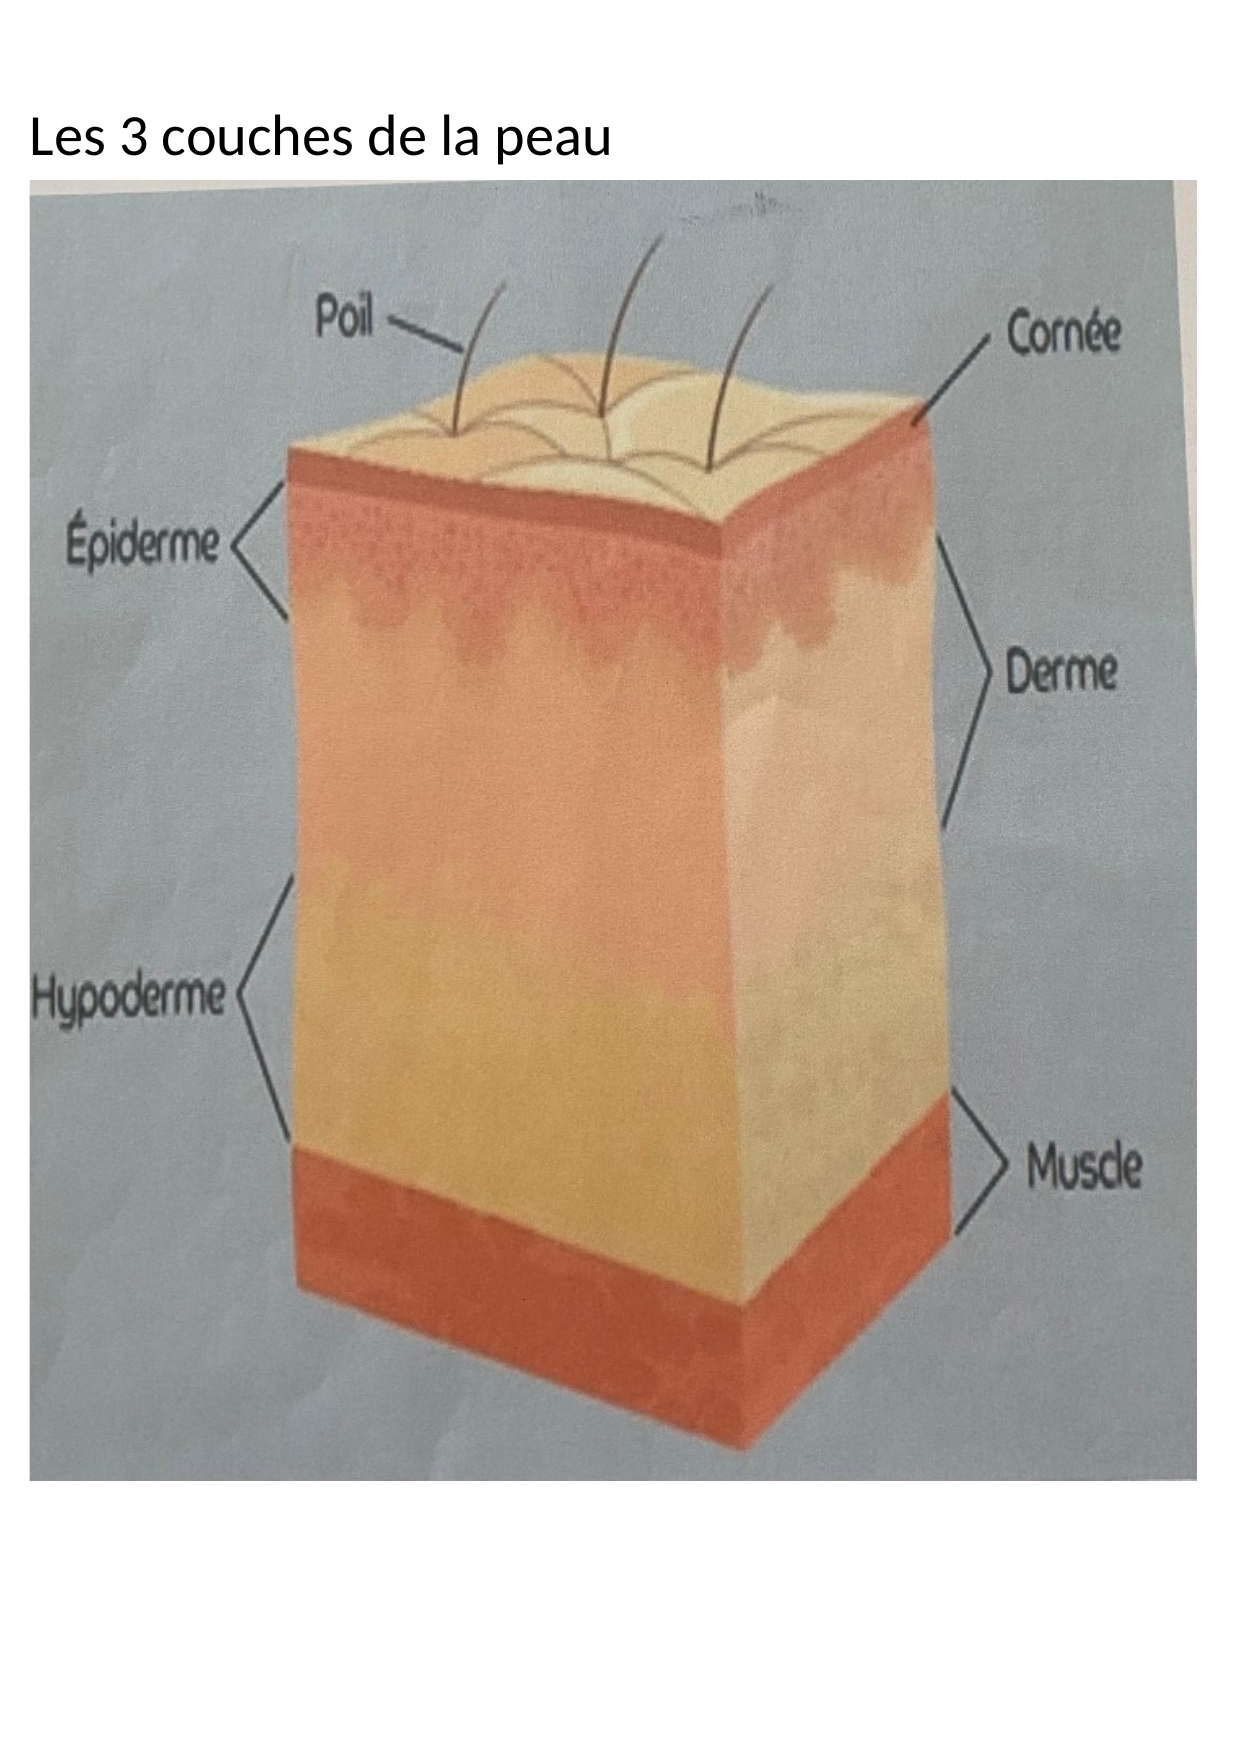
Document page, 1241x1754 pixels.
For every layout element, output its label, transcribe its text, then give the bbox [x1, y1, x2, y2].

text Les 3 couches de la peau [29, 98, 1240, 1481]
